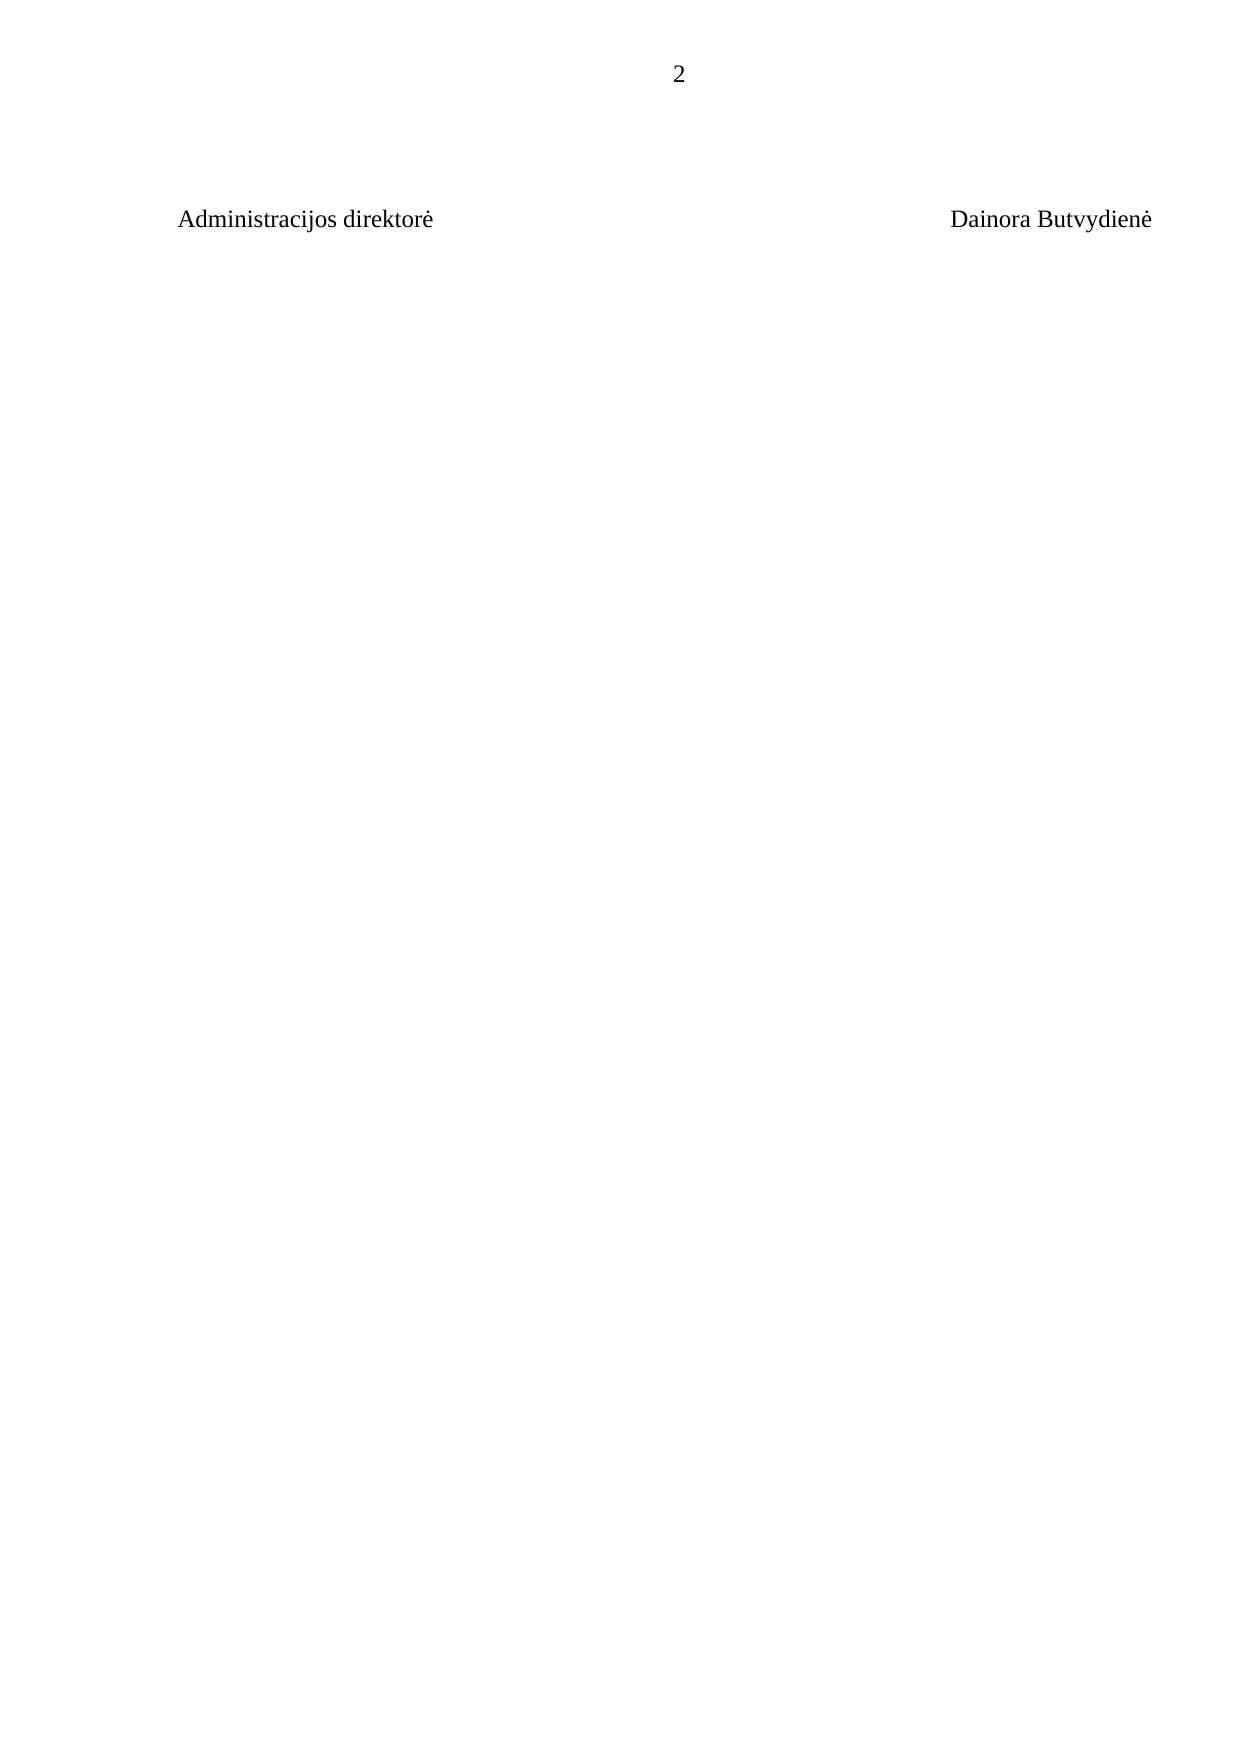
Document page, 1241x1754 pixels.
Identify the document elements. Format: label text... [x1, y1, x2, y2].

text Administracijos direktorė Dainora Butvydienė [177, 204, 1181, 233]
